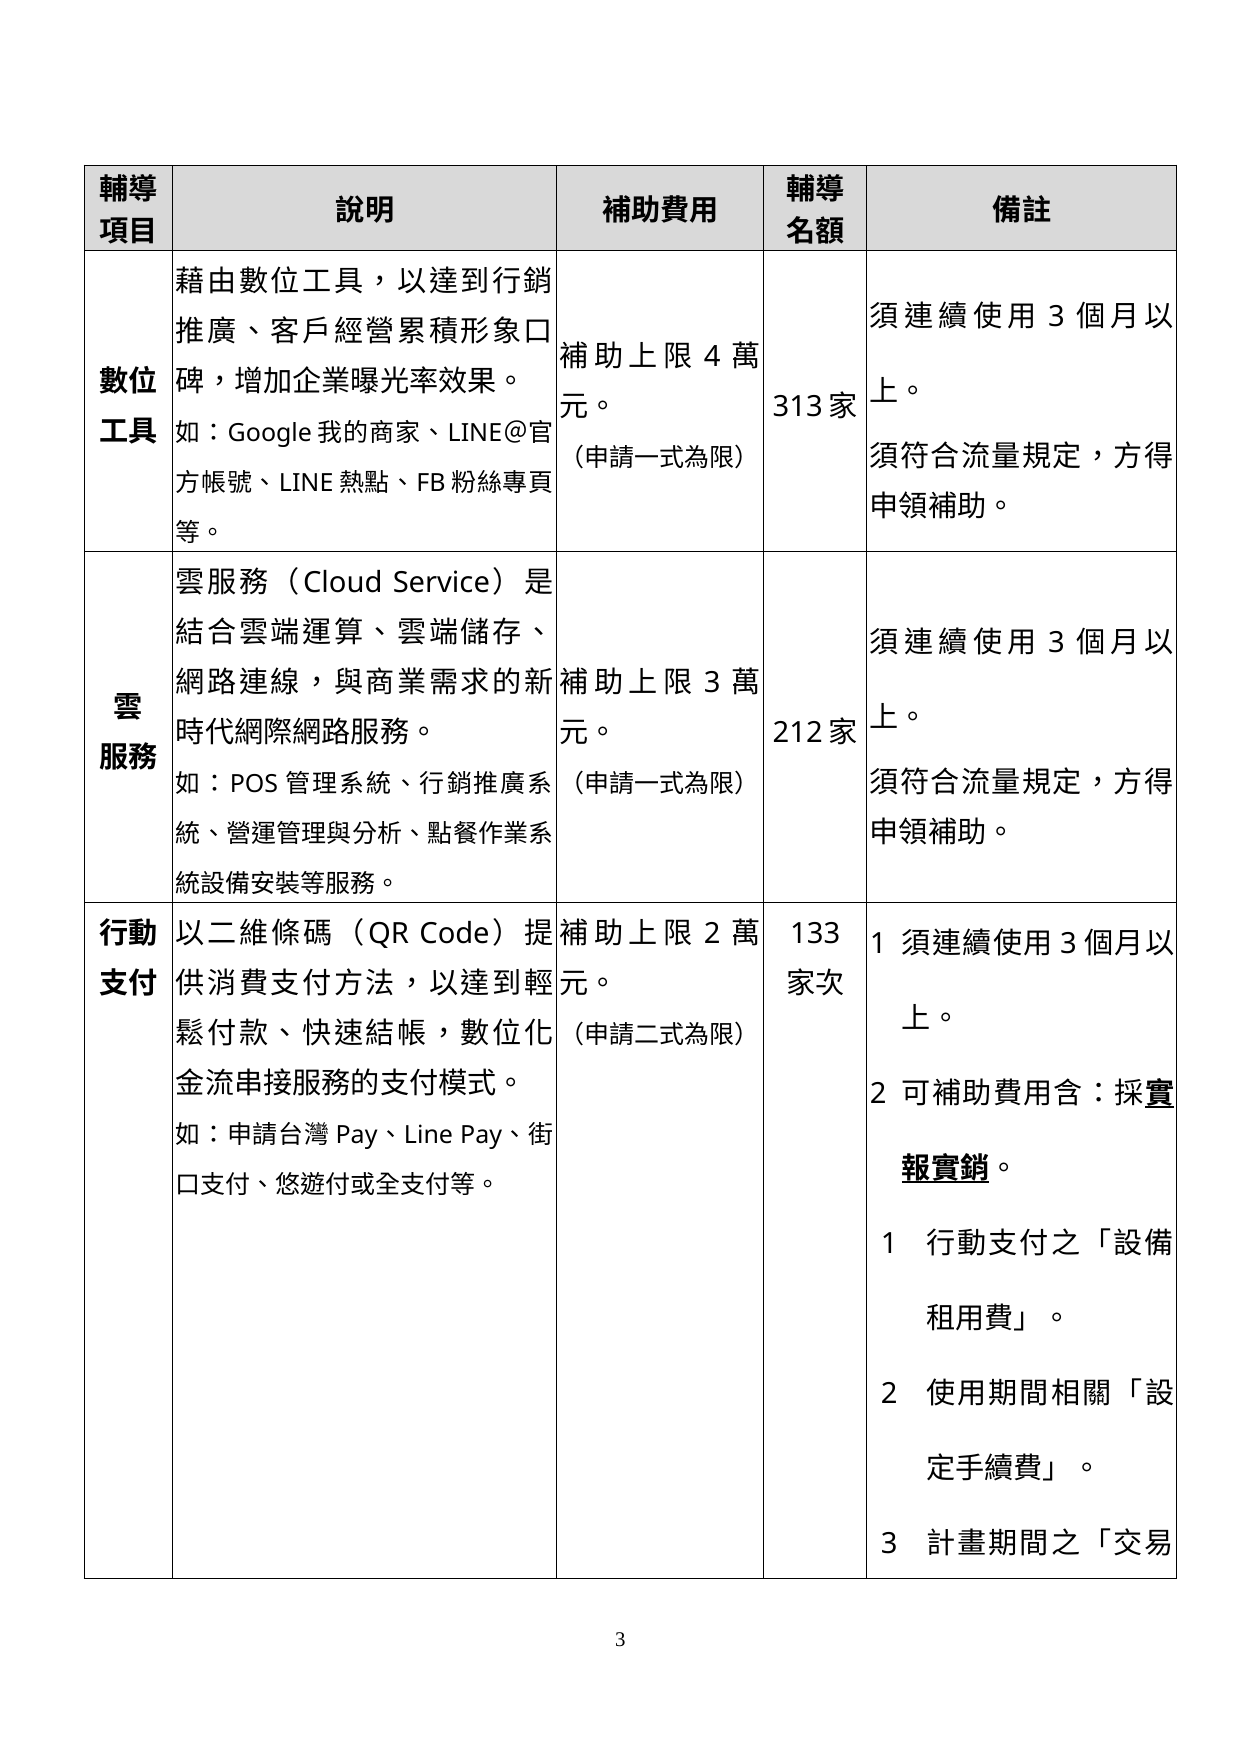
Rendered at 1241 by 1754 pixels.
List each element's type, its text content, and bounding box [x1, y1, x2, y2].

table_cell 補助上限2萬元。 （申請二式為限） [557, 903, 763, 1578]
table_cell 藉由數位工具，以達到行銷推廣、客戶經營累積形象口碑，增加企業曝光率效果。 如：Google我的商家、LINE＠官方帳號、LINE熱點、FB粉絲專頁等。 [173, 251, 556, 551]
table_cell 須連續使用3個月以上。 須符合流量規定，方得申領補助。 [867, 251, 1176, 551]
table_cell 補助上限4萬元。 （申請一式為限） [557, 251, 763, 551]
table_header 補助費用 [557, 166, 763, 250]
table_header 備註 [867, 166, 1176, 250]
table_cell 雲服務（Cloud Service）是結合雲端運算、雲端儲存、網路連線，與商業需求的新時代網際網路服務。 如：POS管理系統、行銷推廣系統、營運管理與分析、點餐作業系統設備安裝等服務。 [173, 552, 556, 902]
table_cell 313家 [764, 251, 866, 551]
table_cell 雲 服務 [85, 552, 172, 902]
table_cell 133 家次 [764, 903, 866, 1578]
table_cell 須連續使用3個月以上。 須符合流量規定，方得申領補助。 [867, 552, 1176, 902]
table_header 輔導項目 [85, 166, 172, 250]
table_cell 212家 [764, 552, 866, 902]
table_cell 數位工具 [85, 251, 172, 551]
table_cell 行動支付 [85, 903, 172, 1578]
table_cell 以二維條碼（QR Code）提供消費支付方法，以達到輕鬆付款、快速結帳，數位化金流串接服務的支付模式。 如：申請台灣Pay、Line Pay、街口支付、悠遊付或全支付等。 [173, 903, 556, 1578]
table_cell 須連續使用3個月以上。 可補助費用含：採實報實銷。 行動支付之「設備租用費」。 使用期間相關「設定手續費」。 計畫期間之「交易手續費」。 不同廠牌之行動支付補助費不可流用。 [867, 903, 1176, 1578]
table_header 說明 [173, 166, 556, 250]
table_header 輔導 名額 [764, 166, 866, 250]
table_cell 補助上限3萬元。 （申請一式為限） [557, 552, 763, 902]
